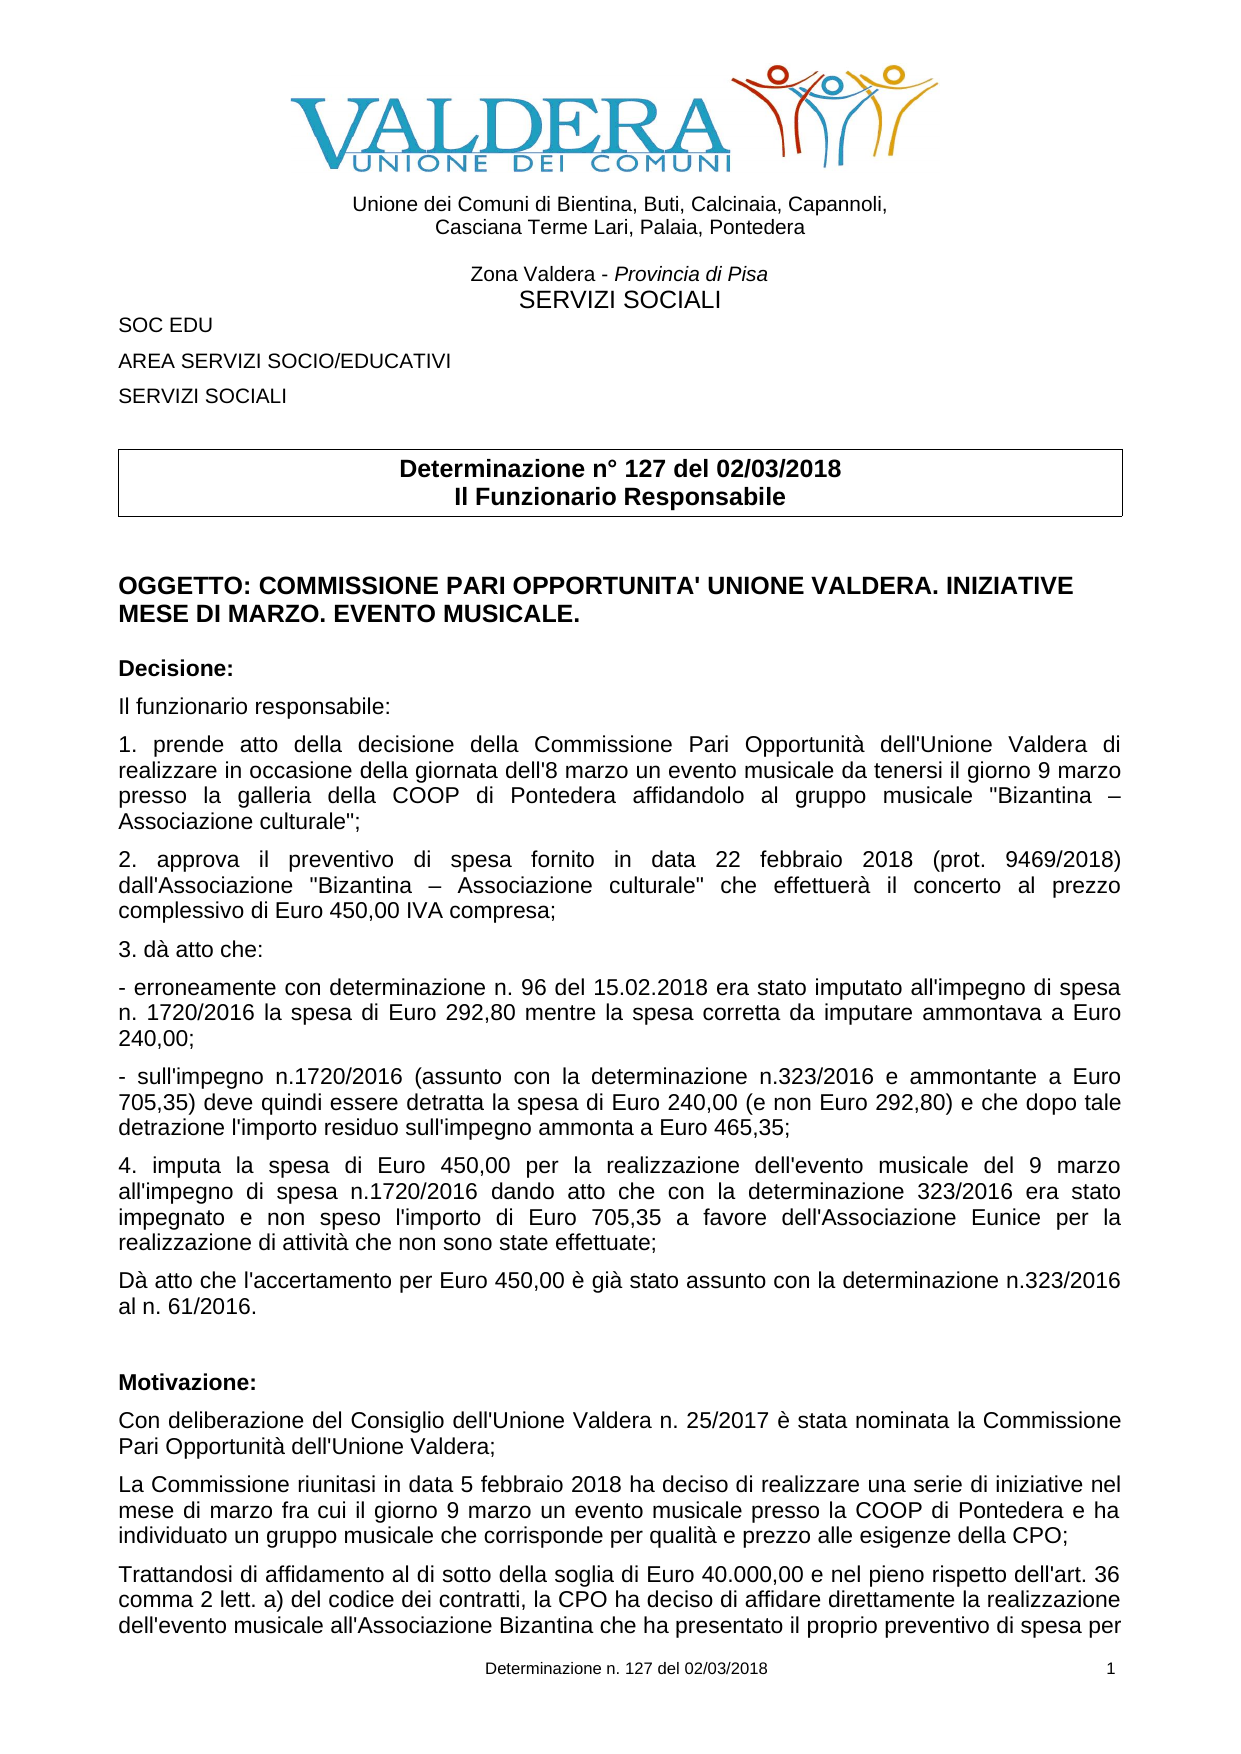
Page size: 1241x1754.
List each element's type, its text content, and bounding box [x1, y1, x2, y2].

text Motivazione: [118, 1370, 1122, 1396]
picture [290, 63, 941, 173]
table_header Determinazione n° 127 del 02/03/2018 Il Funzionario Responsabile [119, 450, 1122, 516]
text Dà atto che l'accertamento per Euro 450,00 è già stato assunto con la determinazione n.323/2016 al n. 61/2016. [118, 1268, 1122, 1319]
text SOC EDU [118, 313, 1122, 337]
text La Commissione riunitasi in data 5 febbraio 2018 ha deciso di realizzare una serie di iniziative nel mese di marzo fra cui il giorno 9 marzo un evento musicale presso la COOP di Pontedera e ha individuato un gruppo musicale che corrisponde per qualità e prezzo alle esigenze della CPO; [118, 1472, 1122, 1549]
text Con deliberazione del Consiglio dell'Unione Valdera n. 25/2017 è stata nominata la Commissione Pari Opportunità dell'Unione Valdera; [118, 1408, 1122, 1459]
text SERVIZI SOCIALI [118, 286, 1122, 313]
text 2. approva il preventivo di spesa fornito in data 22 febbraio 2018 (prot. 9469/2018) dall'Associazione "Bizantina – Associazione culturale" che effettuerà il concerto al prezzo complessivo di Euro 450,00 IVA compresa; [118, 847, 1122, 924]
text AREA SERVIZI SOCIO/EDUCATIVI [118, 349, 1122, 372]
text 1. prende atto della decisione della Commissione Pari Opportunità dell'Unione Valdera di realizzare in occasione della giornata dell'8 marzo un evento musicale da tenersi il giorno 9 marzo presso la galleria della COOP di Pontedera affidandolo al gruppo musicale "Bizantina – Associazione culturale"; [118, 732, 1122, 834]
text 3. dà atto che: [118, 936, 1122, 962]
text - sull'impegno n.1720/2016 (assunto con la determinazione n.323/2016 e ammontante a Euro 705,35) deve quindi essere detratta la spesa di Euro 240,00 (e non Euro 292,80) e che dopo tale detrazione l'importo residuo sull'impegno ammonta a Euro 465,35; [118, 1064, 1122, 1141]
text SERVIZI SOCIALI [118, 385, 1122, 408]
text Il funzionario responsabile: [118, 694, 1122, 719]
text 4. imputa la spesa di Euro 450,00 per la realizzazione dell'evento musicale del 9 marzo all'impegno di spesa n.1720/2016 dando atto che con la determinazione 323/2016 era stato impegnato e non speso l'importo di Euro 705,35 a favore dell'Associazione Eunice per la realizzazione di attività che non sono state effettuate; [118, 1153, 1122, 1256]
text OGGETTO: COMMISSIONE PARI OPPORTUNITA' UNIONE VALDERA. INIZIATIVE MESE DI MARZO. EVENTO MUSICALE. [118, 572, 1122, 628]
text Decisione: [118, 656, 1122, 681]
text - erroneamente con determinazione n. 96 del 15.02.2018 era stato imputato all'impegno di spesa n. 1720/2016 la spesa di Euro 292,80 mentre la spesa corretta da imputare ammontava a Euro 240,00; [118, 974, 1122, 1051]
text Trattandosi di affidamento al di sotto della soglia di Euro 40.000,00 e nel pieno rispetto dell'art. 36 comma 2 lett. a) del codice dei contratti, la CPO ha deciso di affidare direttamente la realizzazione dell'evento musicale all'Associazione Bizantina che ha presentato il proprio preventivo di spesa per [118, 1561, 1122, 1638]
